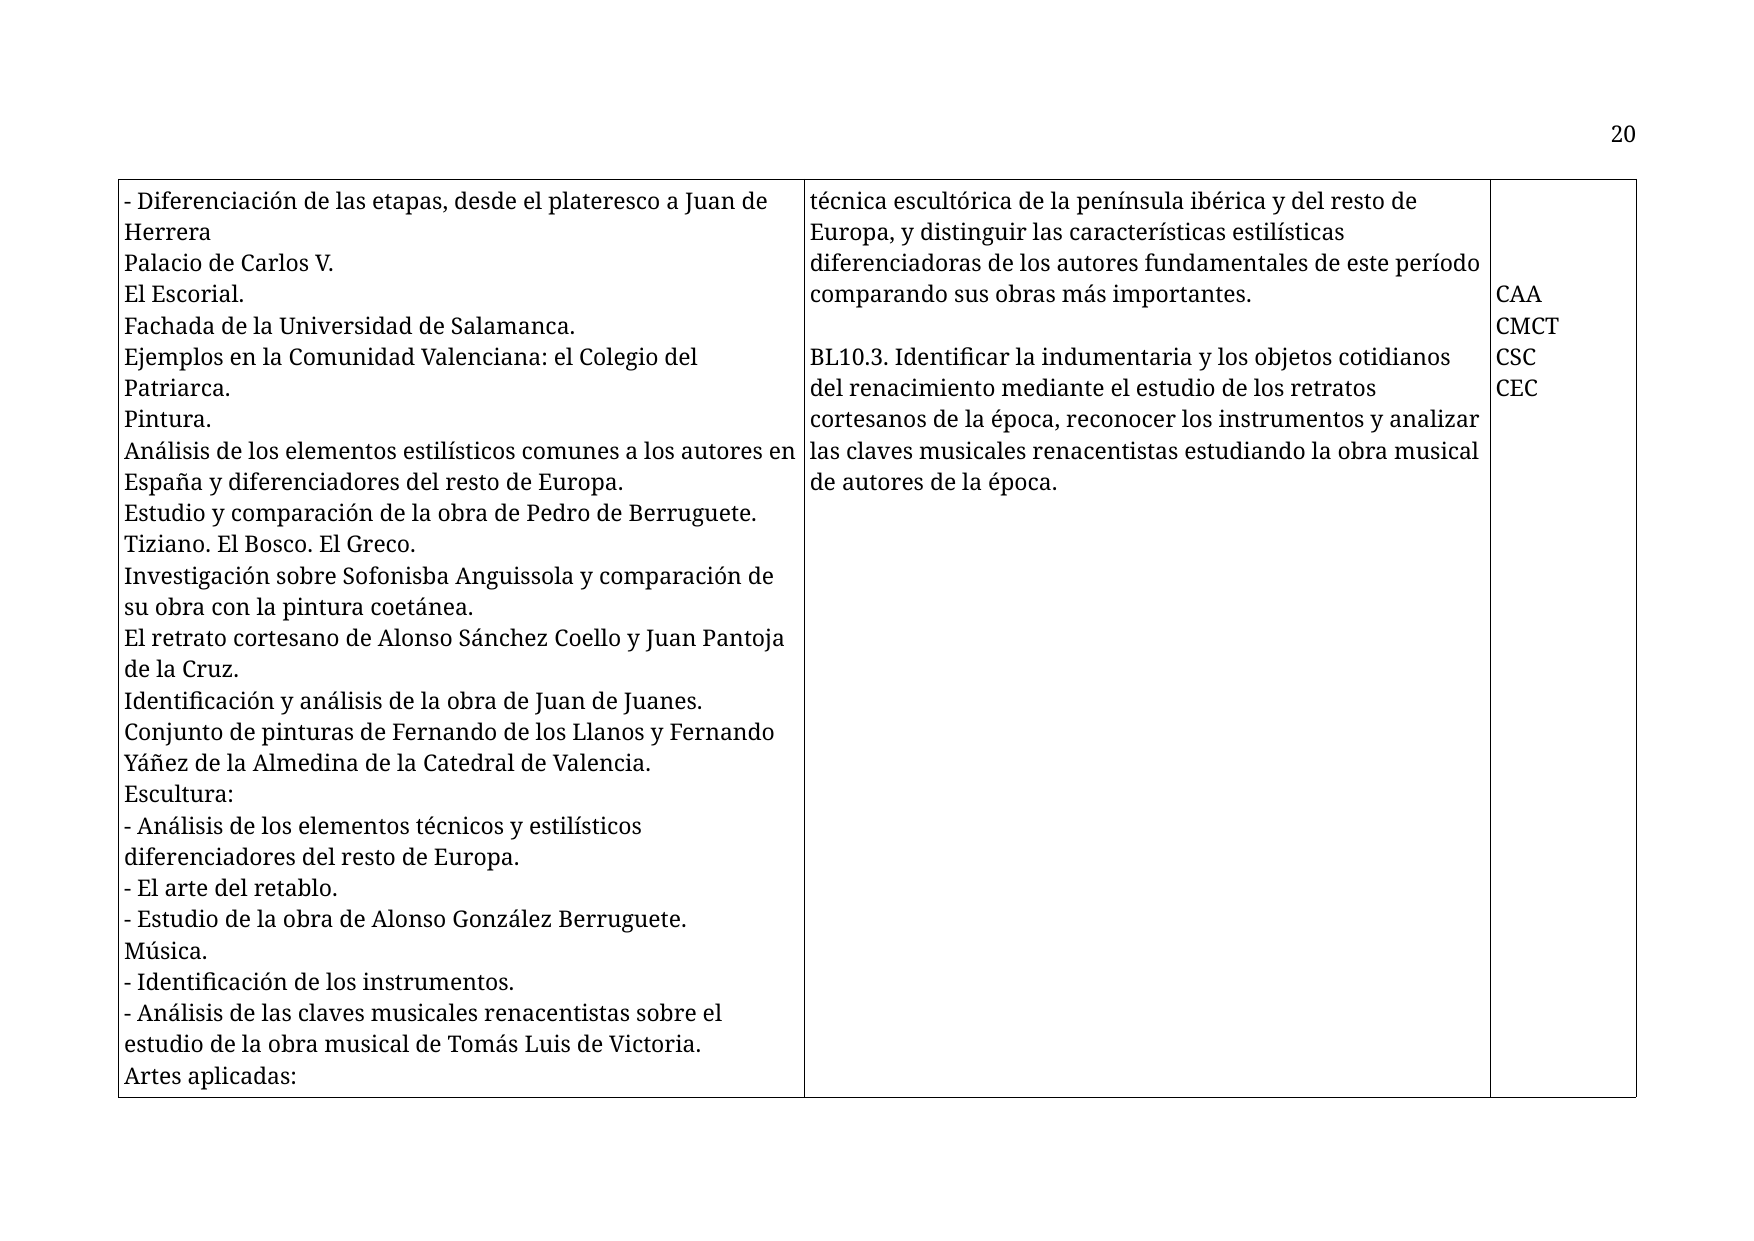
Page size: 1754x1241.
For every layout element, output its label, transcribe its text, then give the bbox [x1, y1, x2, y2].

table_cell CAA CMCT CSC CEC [1491, 180, 1636, 1097]
table_cell - Diferenciación de las etapas, desde el plateresco a Juan de Herrera Palacio de Carlos V. El Escorial. Fachada de la Universidad de Salamanca. Ejemplos en la Comunidad Valenciana: el Colegio del Patriarca. Pintura. Análisis de los elementos estilísticos comunes a los autores en España y diferenciadores del resto de Europa. Estudio y comparación de la obra de Pedro de Berruguete. Tiziano. El Bosco. El Greco. Investigación sobre Sofonisba Anguissola y comparación de su obra con la pintura coetánea. El retrato cortesano de Alonso Sánchez Coello y Juan Pantoja de la Cruz. Identificación y análisis de la obra de Juan de Juanes. Conjunto de pinturas de Fernando de los Llanos y Fernando Yáñez de la Almedina de la Catedral de Valencia. Escultura: - Análisis de los elementos técnicos y estilísticos diferenciadores del resto de Europa. - El arte del retablo. - Estudio de la obra de Alonso González Berruguete. Música. - Identificación de los instrumentos. - Análisis de las claves musicales renacentistas sobre el estudio de la obra musical de Tomás Luis de Victoria. Artes aplicadas: [119, 180, 804, 1097]
table_cell técnica escultórica de la península ibérica y del resto de Europa, y distinguir las características estilísticas diferenciadoras de los autores fundamentales de este período comparando sus obras más importantes. BL10.3. Identificar la indumentaria y los objetos cotidianos del renacimiento mediante el estudio de los retratos cortesanos de la época, reconocer los instrumentos y analizar las claves musicales renacentistas estudiando la obra musical de autores de la época. [805, 180, 1490, 1097]
